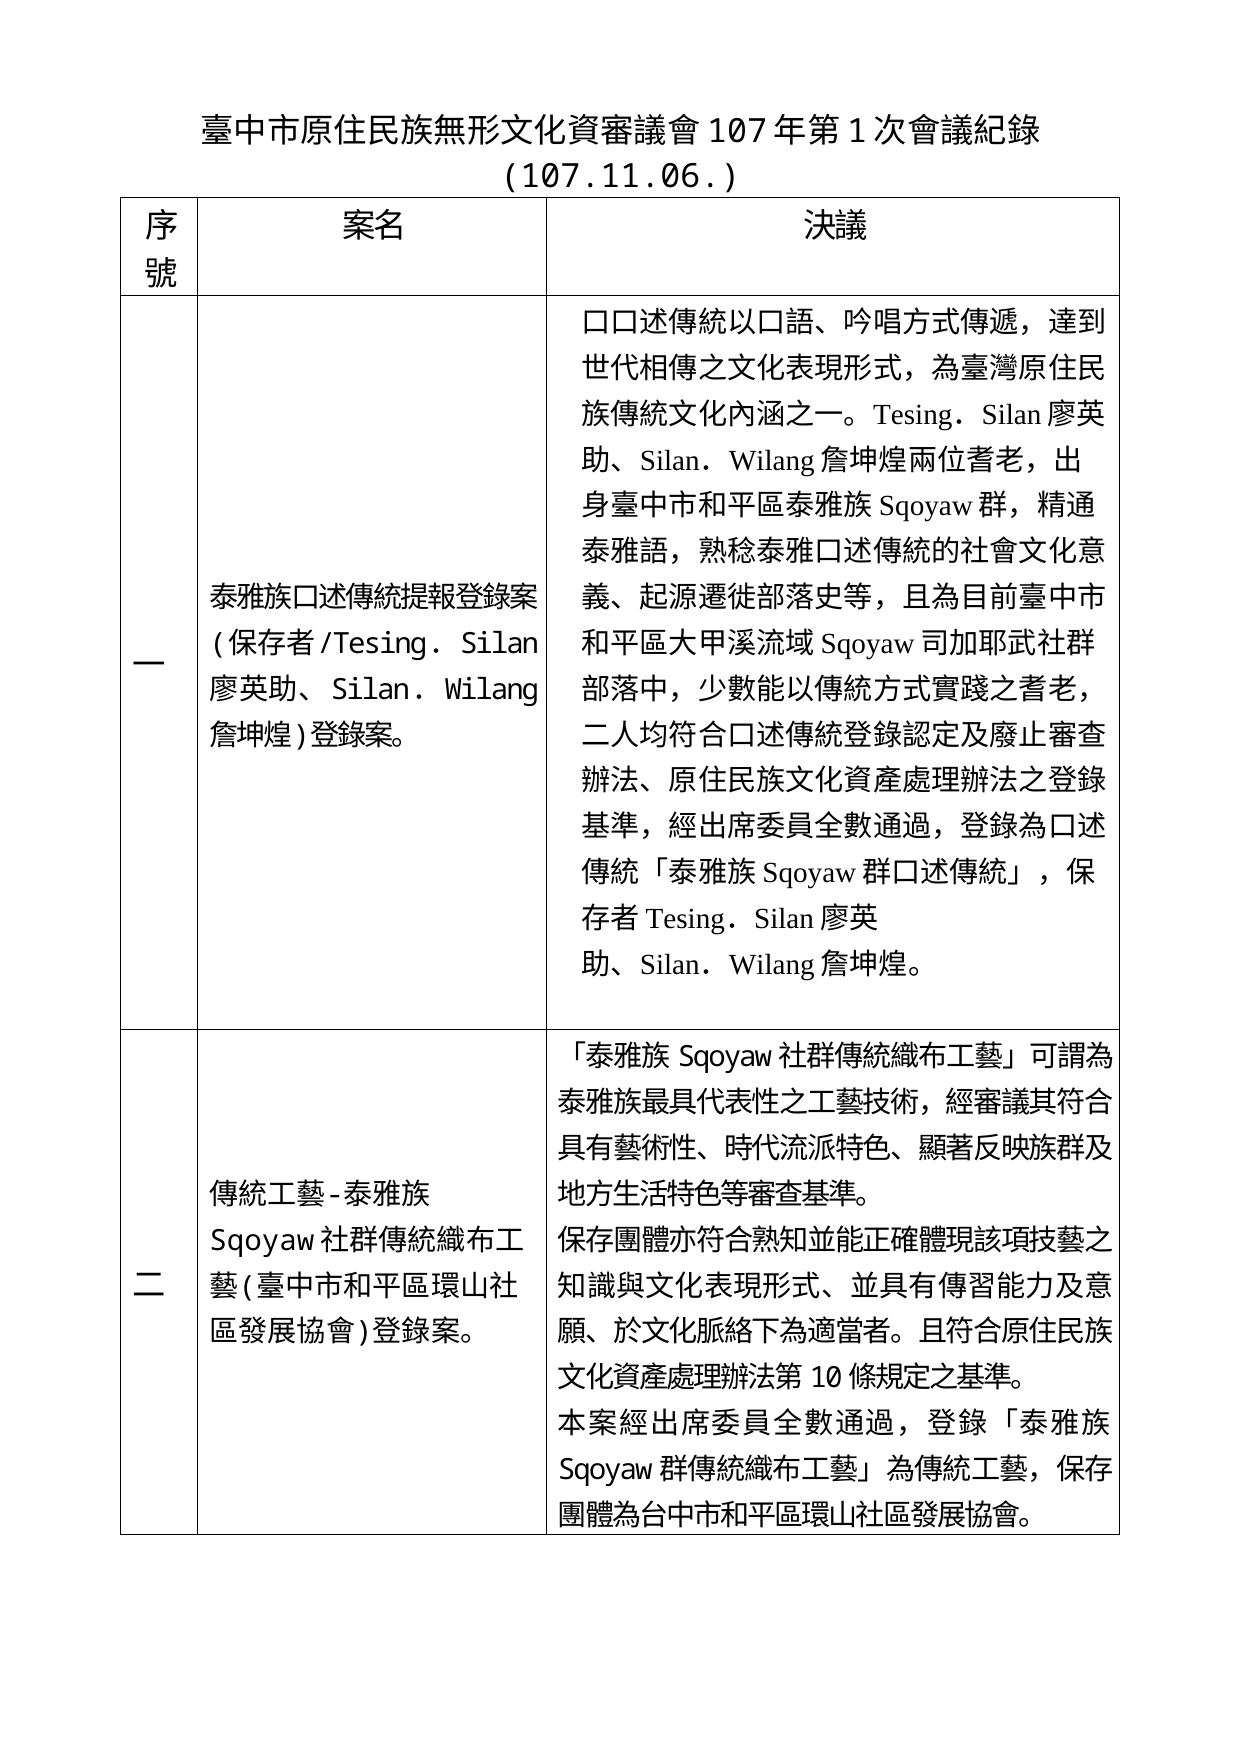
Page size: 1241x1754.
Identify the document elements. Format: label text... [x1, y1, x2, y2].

table_cell 二 [121, 1030, 197, 1534]
table_cell 傳統工藝-泰雅族Sqoyaw社群傳統織布工藝(臺中市和平區環山社區發展協會)登錄案。 [198, 1030, 546, 1534]
table_header 決議 [547, 198, 1119, 295]
table_cell 口口述傳統以口語、吟唱方式傳遞，達到世代相傳之文化表現形式，為臺灣原住民族傳統文化內涵之一。Tesing．Silan廖英助、Silan．Wilang詹坤煌兩位耆老，出身臺中市和平區泰雅族Sqoyaw群，精通泰雅語，熟稔泰雅口述傳統的社會文化意義、起源遷徙部落史等，且為目前臺中市和平區大甲溪流域Sqoyaw司加耶武社群部落中，少數能以傳統方式實踐之耆老，二人均符合口述傳統登錄認定及廢止審查辦法、原住民族文化資產處理辦法之登錄基準，經出席委員全數通過，登錄為口述傳統「泰雅族Sqoyaw群口述傳統」，保存者Tesing．Silan廖英助、Silan．Wilang詹坤煌。 [547, 296, 1119, 1029]
table_cell 一 [121, 296, 197, 1029]
table_header 案名 [198, 198, 546, 295]
table_cell 泰雅族口述傳統提報登錄案(保存者/Tesing．Silan廖英助、Silan．Wilang詹坤煌)登錄案。 [198, 296, 546, 1029]
text (107.11.06.) [133, 152, 1107, 197]
table_header 序號 [121, 198, 197, 295]
table_cell 「泰雅族Sqoyaw社群傳統織布工藝」可謂為泰雅族最具代表性之工藝技術，經審議其符合具有藝術性、時代流派特色、顯著反映族群及地方生活特色等審查基準。 保存團體亦符合熟知並能正確體現該項技藝之知識與文化表現形式、並具有傳習能力及意願、於文化脈絡下為適當者。且符合原住民族文化資產處理辦法第10條規定之基準。 本案經出席委員全數通過，登錄「泰雅族Sqoyaw群傳統織布工藝」為傳統工藝，保存團體為台中市和平區環山社區發展協會。 [547, 1030, 1119, 1534]
text 臺中市原住民族無形文化資審議會107年第1次會議紀錄 [133, 103, 1107, 152]
